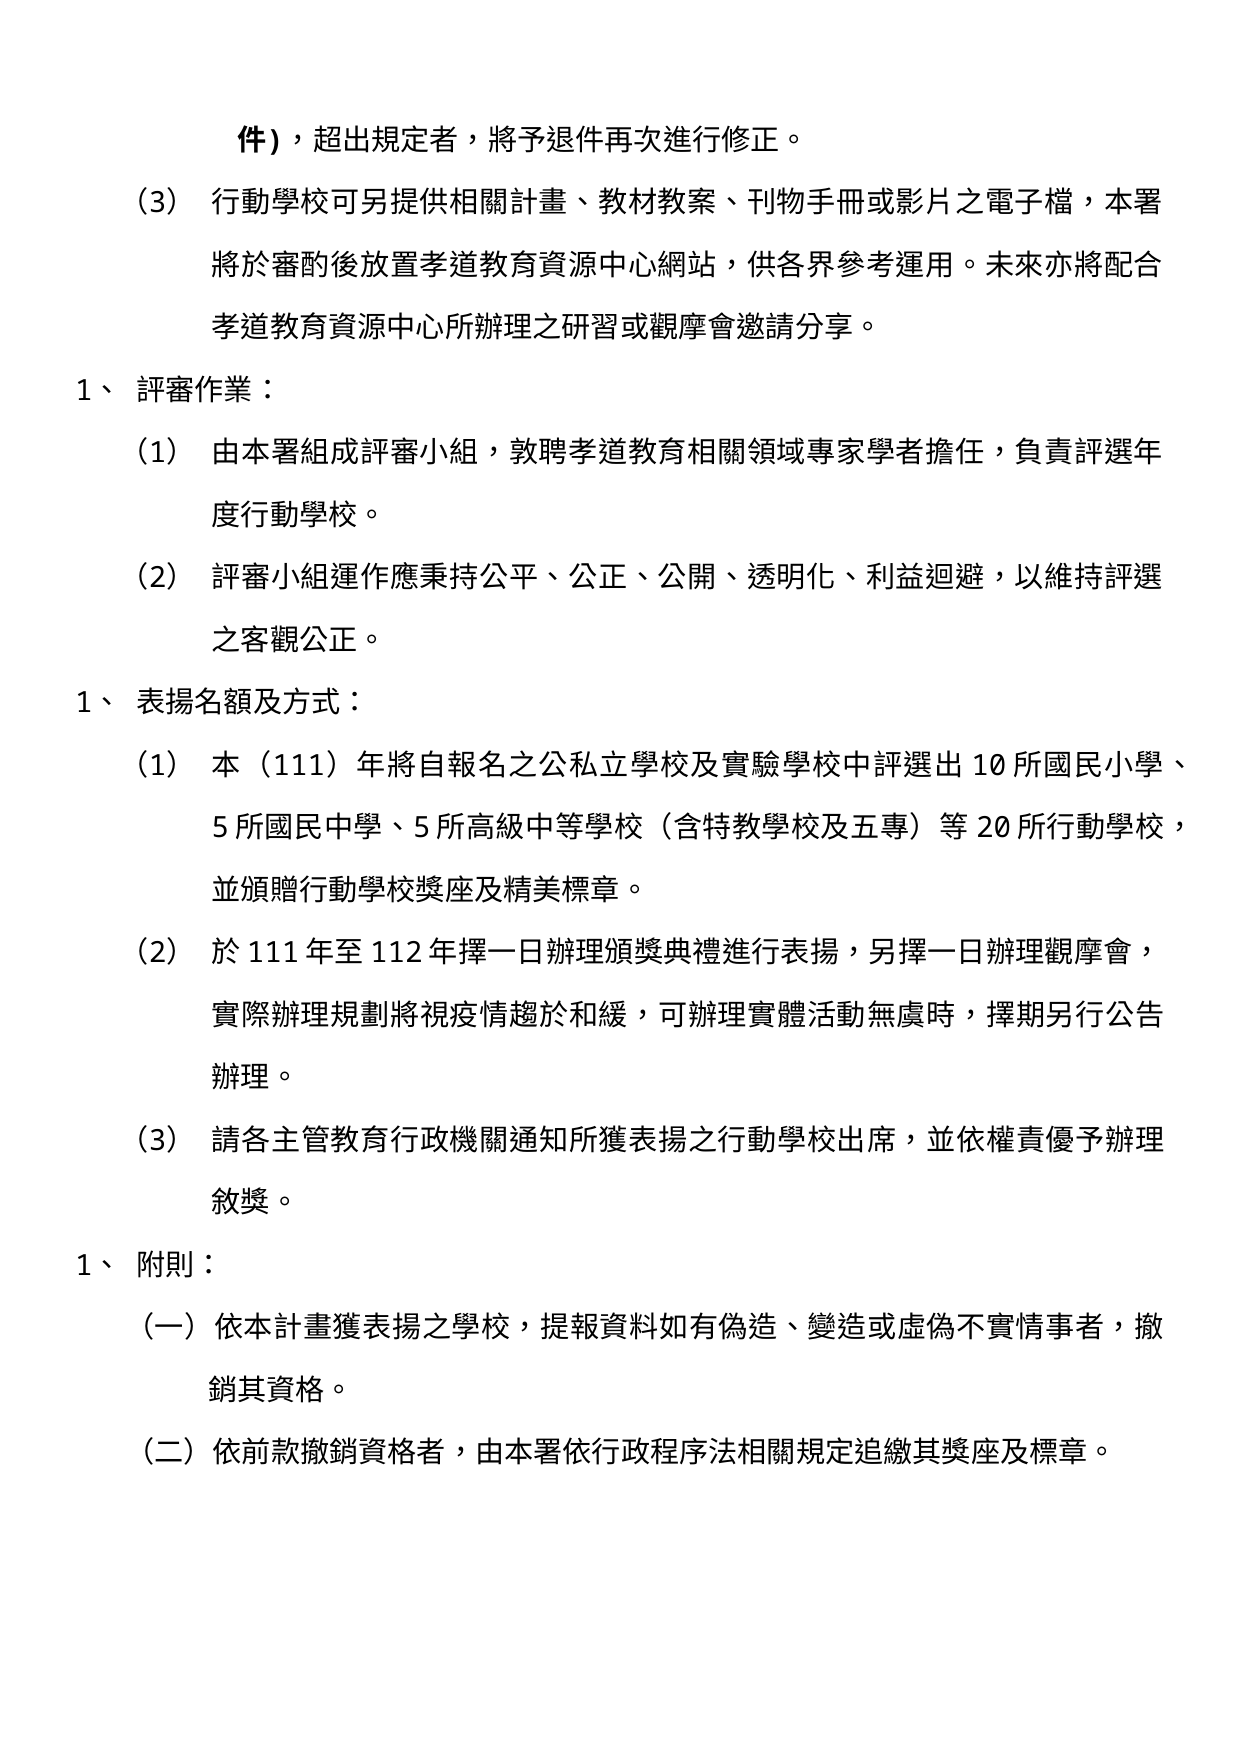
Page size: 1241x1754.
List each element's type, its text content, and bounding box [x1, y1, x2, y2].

text （二）依前款撤銷資格者，由本署依行政程序法相關規定追繳其獎座及標章。 [125, 1408, 1165, 1471]
list 附則： [75, 1221, 1165, 1283]
text 件)，超出規定者，將予退件再次進行修正。 [207, 96, 1165, 158]
list 評審小組運作應秉持公平、公正、公開、透明化、利益迴避，以維持評選之客觀公正。 [119, 533, 1165, 658]
list 行動學校可另提供相關計畫、教材教案、刊物手冊或影片之電子檔，本署將於審酌後放置孝道教育資源中心網站，供各界參考運用。未來亦將配合孝道教育資源中心所辦理之研習或觀摩會邀請分享。 [119, 158, 1165, 346]
list 表揚名額及方式： [75, 658, 1165, 721]
list 請各主管教育行政機關通知所獲表揚之行動學校出席，並依權責優予辦理敘獎。 [119, 1096, 1165, 1221]
text （一）依本計畫獲表揚之學校，提報資料如有偽造、變造或虛偽不實情事者，撤銷其資格。 [125, 1283, 1165, 1408]
list 評審作業： [75, 346, 1165, 408]
list 本（111）年將自報名之公私立學校及實驗學校中評選出10所國民小學、5所國民中學、5所高級中等學校（含特教學校及五專）等20所行動學校，並頒贈行動學校獎座及精美標章。 [119, 721, 1165, 908]
list 於111年至112年擇一日辦理頒獎典禮進行表揚，另擇一日辦理觀摩會，實際辦理規劃將視疫情趨於和緩，可辦理實體活動無虞時，擇期另行公告辦理。 [119, 908, 1165, 1096]
list 由本署組成評審小組，敦聘孝道教育相關領域專家學者擔任，負責評選年度行動學校。 [119, 408, 1165, 533]
